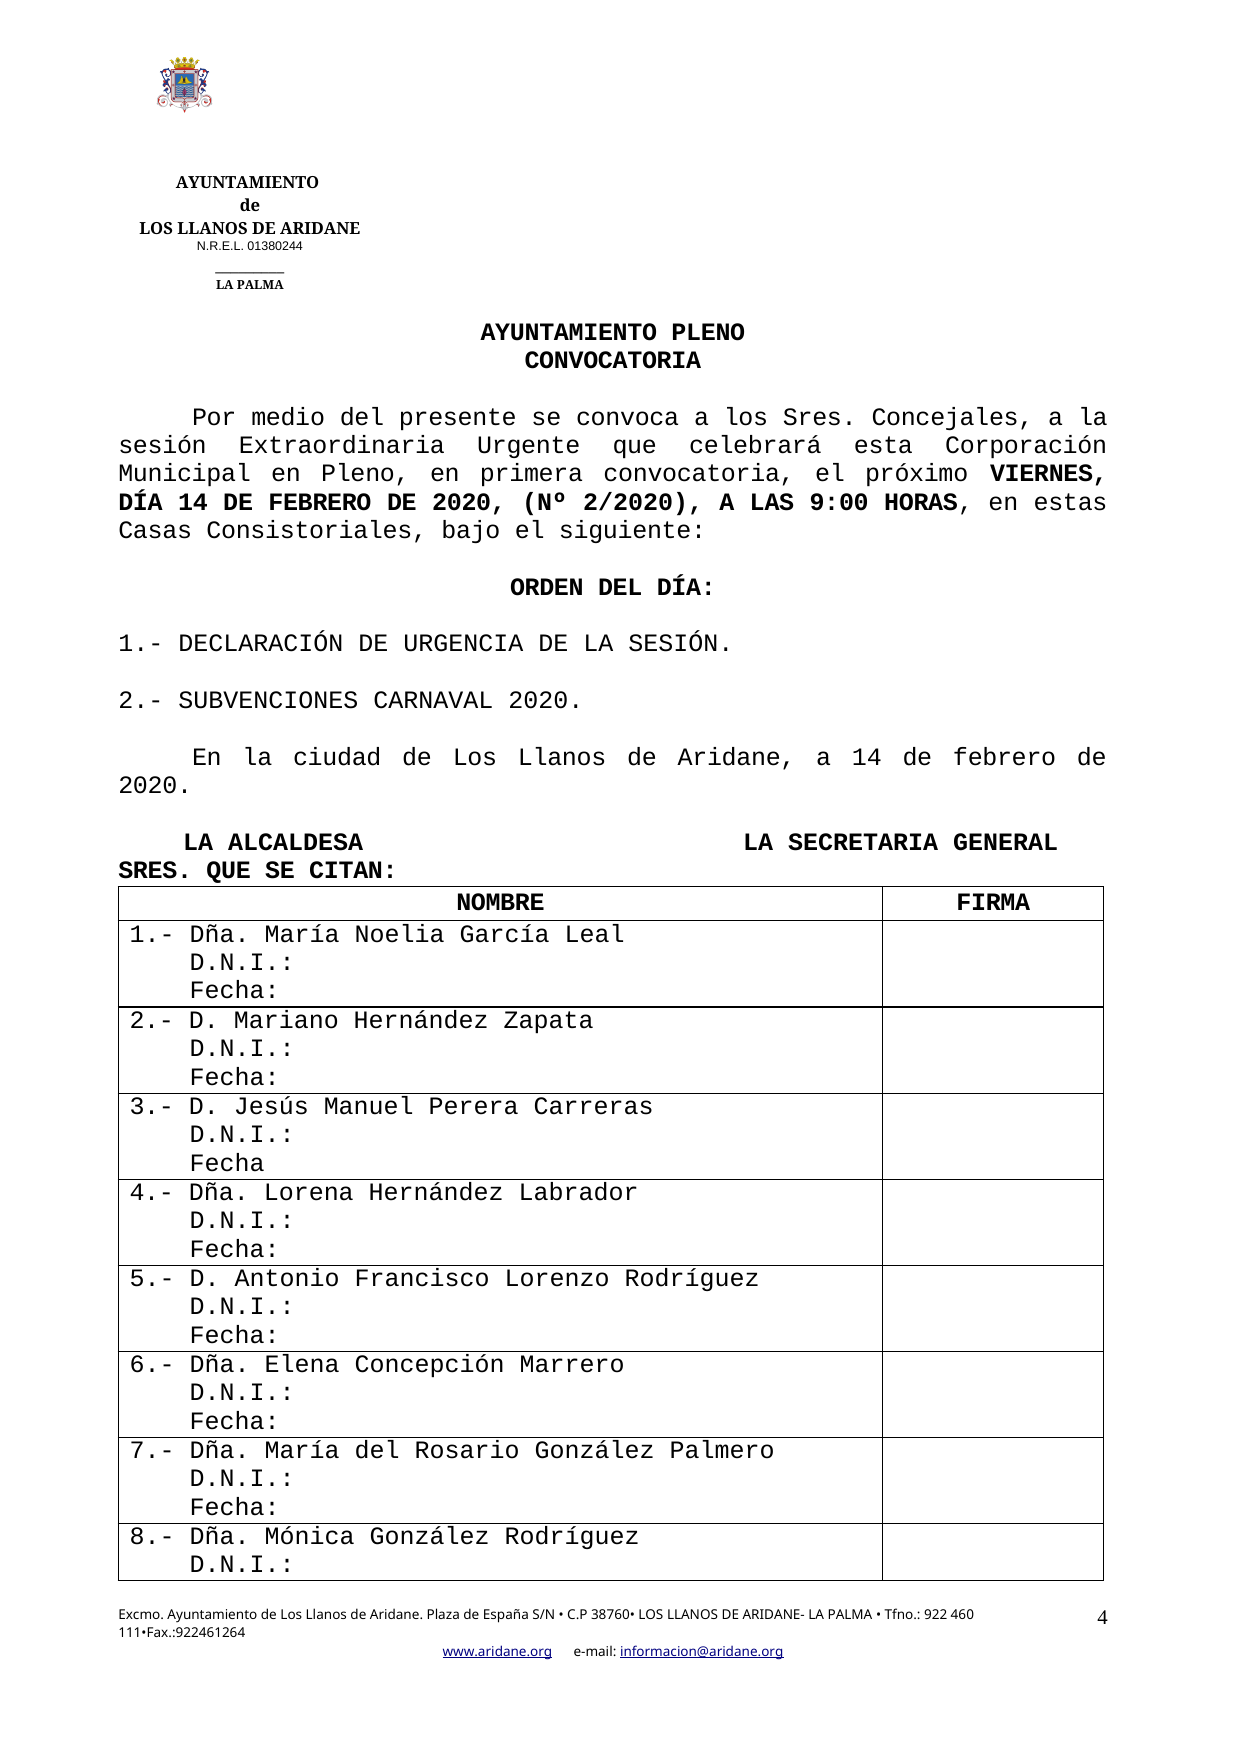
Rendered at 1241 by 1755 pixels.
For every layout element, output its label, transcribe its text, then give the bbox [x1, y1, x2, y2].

table_cell [883, 1352, 1103, 1437]
text Por medio del presente se convoca a los Sres. Concejales, a la sesión Extraordinaria Urgente que celebrará esta Corporación Municipal en Pleno, en primera convocatoria, el próximo VIERNES, DÍA 14 DE FEBRERO DE 2020, (Nº 2/2020), A LAS 9:00 HORAS, en estas Casas Consistoriales, bajo el siguiente: [118, 404, 1107, 546]
subtitle ORDEN DEL DÍA: [118, 574, 1107, 603]
table_header NOMBRE [119, 887, 882, 920]
table_cell 1.- Dña. María Noelia García Leal D.N.I.: Fecha: [119, 921, 882, 1006]
table_cell [883, 921, 1103, 1006]
table_cell 5.- D. Antonio Francisco Lorenzo Rodríguez D.N.I.: Fecha: [119, 1266, 882, 1351]
table_cell [883, 1094, 1103, 1178]
table_cell [883, 1008, 1103, 1092]
table_cell 4.- Dña. Lorena Hernández Labrador D.N.I.: Fecha: [119, 1180, 882, 1264]
text 2.- SUBVENCIONES CARNAVAL 2020. [118, 688, 1107, 716]
text En la ciudad de Los Llanos de Aridane, a 14 de febrero de 2020. [118, 744, 1107, 801]
text 1.- DECLARACIÓN DE URGENCIA DE LA SESIÓN. [118, 631, 1107, 659]
table_cell 7.- Dña. María del Rosario González Palmero D.N.I.: Fecha: [119, 1438, 882, 1523]
table_cell 3.- D. Jesús Manuel Perera Carreras D.N.I.: Fecha [119, 1094, 882, 1178]
subtitle LA ALCALDESA LA SECRETARIA GENERAL [103, 829, 1107, 858]
table_cell 2.- D. Mariano Hernández Zapata D.N.I.: Fecha: [119, 1008, 882, 1092]
table_cell [883, 1266, 1103, 1351]
table_header FIRMA [883, 887, 1103, 920]
subtitle CONVOCATORIA [118, 348, 1107, 376]
table_cell [883, 1180, 1103, 1264]
table_cell 6.- Dña. Elena Concepción Marrero D.N.I.: Fecha: [119, 1352, 882, 1437]
table_cell [883, 1524, 1103, 1580]
text AYUNTAMIENTO PLENO [118, 319, 1107, 348]
subtitle SRES. QUE SE CITAN: [118, 858, 1107, 886]
table_cell [883, 1438, 1103, 1523]
table_cell 8.- Dña. Mónica González Rodríguez D.N.I.: [119, 1524, 882, 1580]
